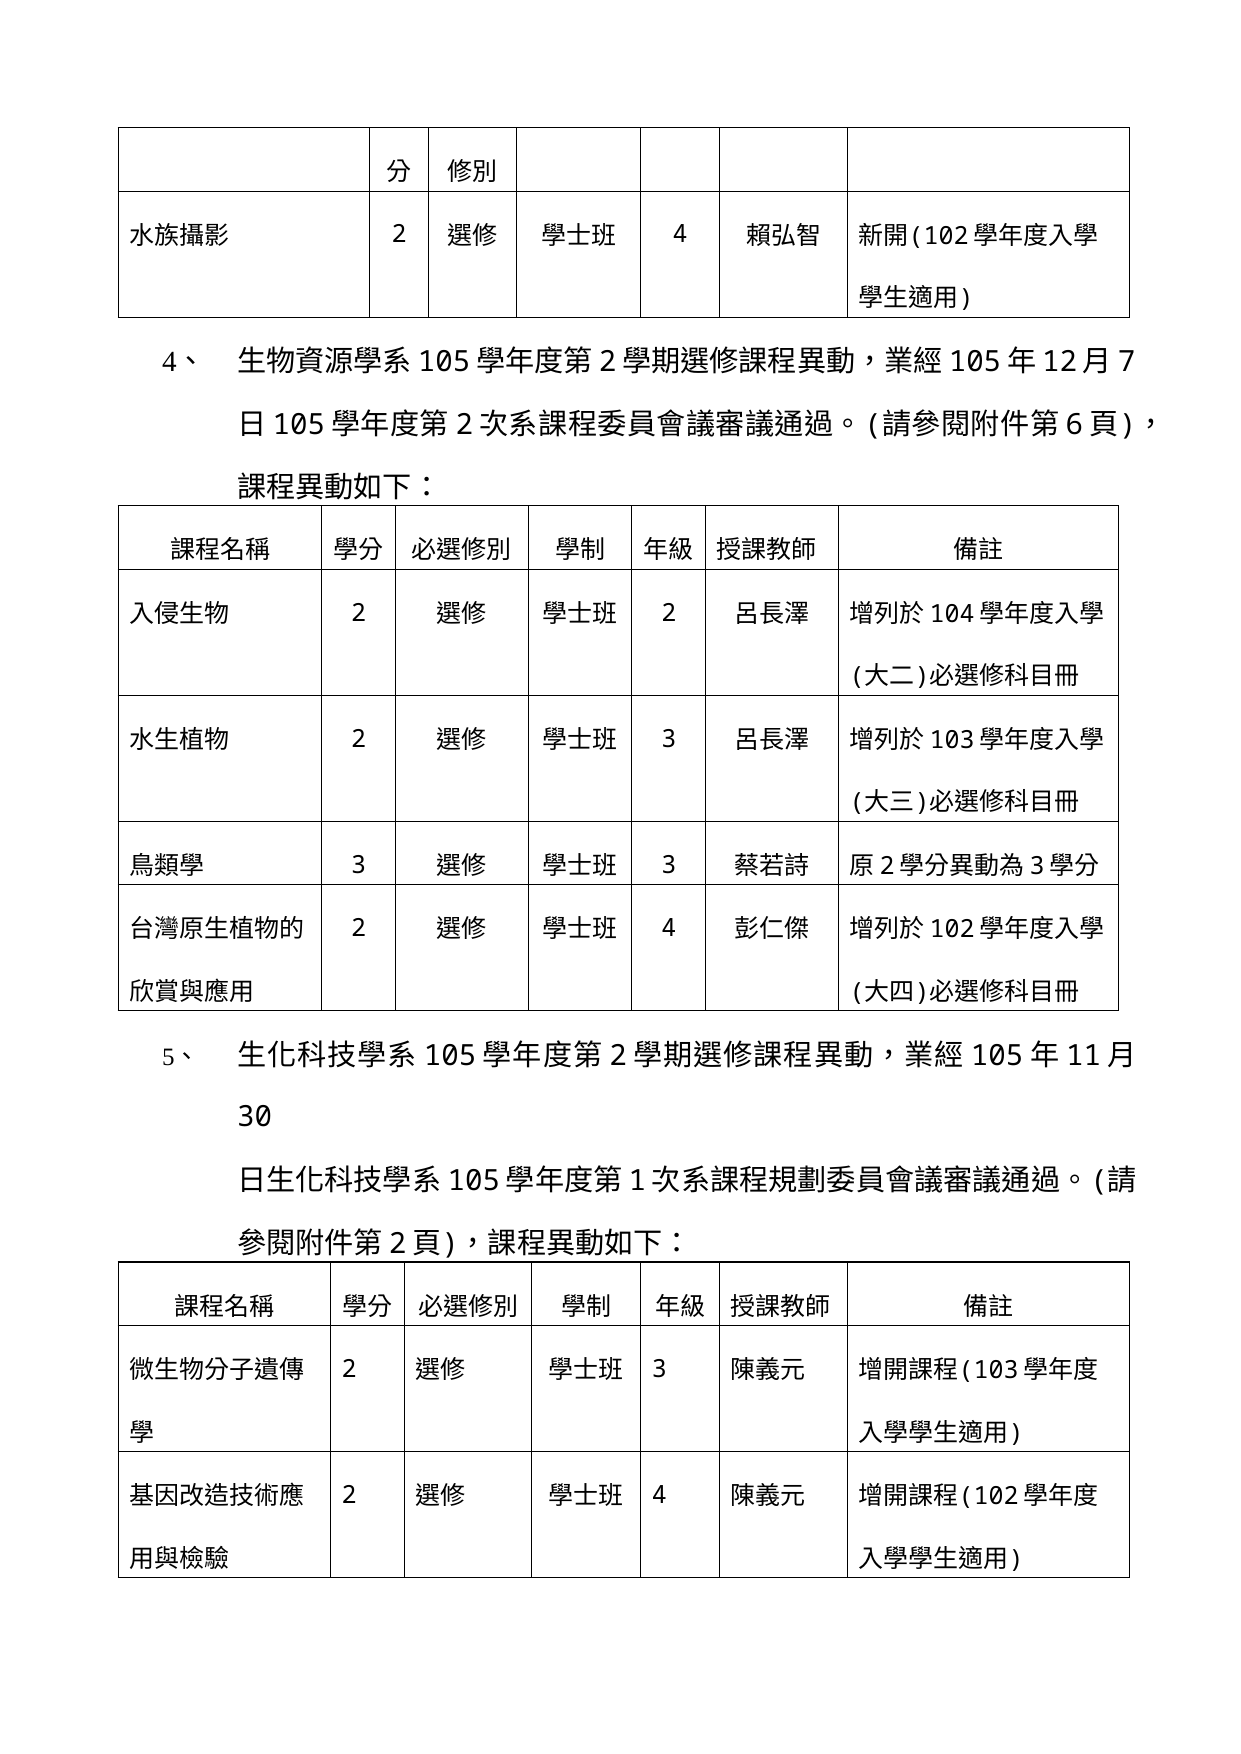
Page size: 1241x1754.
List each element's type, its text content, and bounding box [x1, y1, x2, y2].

table_header 授課教師 [720, 1263, 847, 1325]
table_cell 選修 [405, 1326, 531, 1451]
table_cell 選修 [396, 885, 528, 1010]
table_header [641, 128, 719, 191]
table_cell 增列於104學年度入學(大二)必選修科目冊 [839, 570, 1118, 695]
table_cell 學士班 [517, 192, 640, 317]
table_cell 2 [331, 1326, 404, 1451]
table_header [720, 128, 847, 191]
table_header 學制 [529, 506, 631, 569]
table_header [848, 128, 1129, 191]
table_cell 選修 [396, 696, 528, 821]
table_cell 水生植物 [119, 696, 321, 821]
table_cell 呂長澤 [706, 696, 838, 821]
table_cell 選修 [405, 1452, 531, 1577]
table_header 授課教師 [706, 506, 838, 569]
table_cell 2 [322, 885, 395, 1010]
table_cell 水族攝影 [119, 192, 369, 317]
table_cell 原2學分異動為3學分 [839, 822, 1118, 884]
table_cell 2 [331, 1452, 404, 1577]
table_header 學分 [331, 1263, 404, 1325]
table_header 修別 [429, 128, 516, 191]
table_header 學分 [322, 506, 395, 569]
text 日105學年度第2次系課程委員會議審議通過。(請參閱附件第6頁)，課程異動如下： [237, 380, 1137, 505]
table_cell 2 [322, 696, 395, 821]
table_cell 選修 [396, 570, 528, 695]
table_cell 陳義元 [720, 1452, 847, 1577]
table_cell 選修 [429, 192, 516, 317]
list 生化科技學系105學年度第2學期選修課程異動，業經105年11月30 [162, 1011, 1137, 1136]
table_cell 增開課程(102學年度入學學生適用) [848, 1452, 1129, 1577]
table_header [119, 128, 369, 191]
table_cell 2 [370, 192, 428, 317]
table_cell 2 [632, 570, 705, 695]
table_header 學制 [532, 1263, 640, 1325]
text 日生化科技學系105學年度第1次系課程規劃委員會議審議通過。(請參閱附件第2頁)，課程異動如下： [237, 1136, 1137, 1261]
table_cell 4 [641, 192, 719, 317]
table_cell 增列於102學年度入學(大四)必選修科目冊 [839, 885, 1118, 1010]
table_cell 增開課程(103學年度入學學生適用) [848, 1326, 1129, 1451]
table_header 年級 [632, 506, 705, 569]
table_cell 3 [641, 1326, 719, 1451]
table_header 必選修別 [396, 506, 528, 569]
table_cell 彭仁傑 [706, 885, 838, 1010]
table_header 備註 [839, 506, 1118, 569]
table_header 分 [370, 128, 428, 191]
table_cell 學士班 [529, 696, 631, 821]
table_header 必選修別 [405, 1263, 531, 1325]
table_cell 賴弘智 [720, 192, 847, 317]
table_cell 學士班 [532, 1326, 640, 1451]
table_cell 3 [632, 822, 705, 884]
table_header 備註 [848, 1263, 1129, 1325]
table_cell 學士班 [529, 885, 631, 1010]
table_cell 增列於103學年度入學(大三)必選修科目冊 [839, 696, 1118, 821]
table_cell 蔡若詩 [706, 822, 838, 884]
table_cell 3 [632, 696, 705, 821]
table_cell 學士班 [529, 822, 631, 884]
table_cell 呂長澤 [706, 570, 838, 695]
table_cell 學士班 [532, 1452, 640, 1577]
table_cell 4 [632, 885, 705, 1010]
table_cell 鳥類學 [119, 822, 321, 884]
table_cell 3 [322, 822, 395, 884]
table_cell 入侵生物 [119, 570, 321, 695]
table_cell 4 [641, 1452, 719, 1577]
table_header 課程名稱 [119, 506, 321, 569]
table_cell 陳義元 [720, 1326, 847, 1451]
table_header 課程名稱 [119, 1263, 330, 1325]
table_cell 2 [322, 570, 395, 695]
table_cell 選修 [396, 822, 528, 884]
table_cell 基因改造技術應用與檢驗 [119, 1452, 330, 1577]
table_header 年級 [641, 1263, 719, 1325]
table_cell 微生物分子遺傳學 [119, 1326, 330, 1451]
table_cell 台灣原生植物的欣賞與應用 [119, 885, 321, 1010]
table_cell 新開(102學年度入學學生適用) [848, 192, 1129, 317]
table_cell 學士班 [529, 570, 631, 695]
list 生物資源學系105學年度第2學期選修課程異動，業經105年12月7 [162, 318, 1137, 380]
table_header [517, 128, 640, 191]
